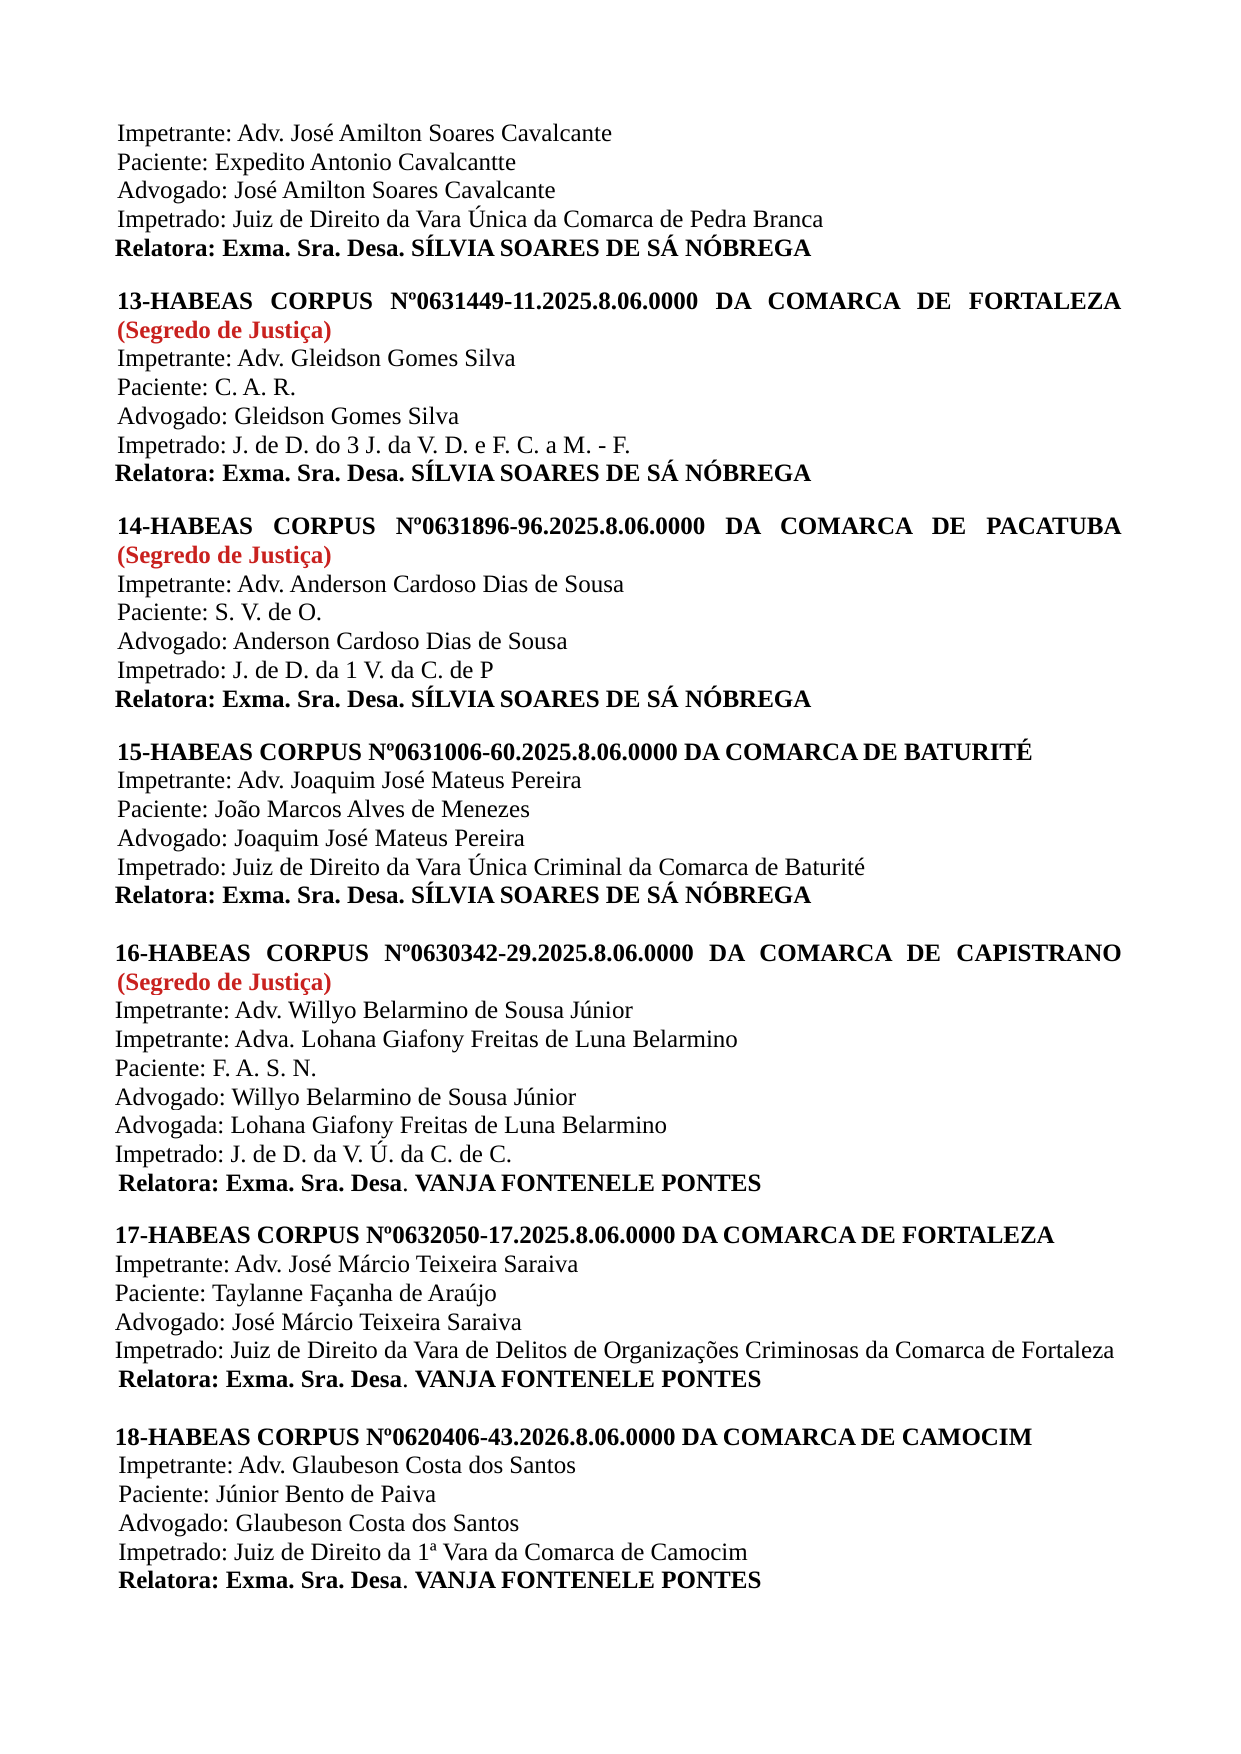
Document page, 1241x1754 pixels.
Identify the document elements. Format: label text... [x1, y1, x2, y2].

text Advogado: Glaubeson Costa dos Santos [118, 1508, 1122, 1537]
text Paciente: Júnior Bento de Paiva [118, 1479, 1122, 1508]
text Impetrado: Juiz de Direito da 1ª Vara da Comarca de Camocim [118, 1537, 1122, 1566]
text Paciente: Taylanne Façanha de Araújo [114, 1278, 1122, 1307]
text Advogado: Willyo Belarmino de Sousa Júnior [114, 1082, 1122, 1110]
text Advogada: Lohana Giafony Freitas de Luna Belarmino [114, 1110, 1122, 1139]
text Relatora: Exma. Sra. Desa. VANJA FONTENELE PONTES [118, 1168, 1122, 1197]
text 13-HABEAS CORPUS Nº0631449-11.2025.8.06.0000 DA COMARCA DE FORTALEZA (Segredo de Justiça) [117, 286, 1122, 343]
text Impetrante: Adv. José Márcio Teixeira Saraiva [114, 1249, 1122, 1278]
text Advogado: Joaquim José Mateus Pereira [117, 823, 1122, 852]
text Relatora: Exma. Sra. Desa. SÍLVIA SOARES DE SÁ NÓBREGA [114, 233, 1122, 262]
text Paciente: C. A. R. [117, 372, 1122, 401]
text Impetrado: Juiz de Direito da Vara Única da Comarca de Pedra Branca [117, 204, 1122, 233]
text 18-HABEAS CORPUS Nº0620406-43.2026.8.06.0000 DA COMARCA DE CAMOCIM [114, 1422, 1122, 1451]
text Advogado: José Márcio Teixeira Saraiva [114, 1307, 1122, 1336]
text Advogado: José Amilton Soares Cavalcante [117, 176, 1122, 204]
text Advogado: Gleidson Gomes Silva [117, 401, 1122, 430]
text Impetrado: J. de D. da V. Ú. da C. de C. [114, 1139, 1122, 1168]
text Impetrante: Adva. Lohana Giafony Freitas de Luna Belarmino [114, 1024, 1122, 1053]
text Impetrante: Adv. Anderson Cardoso Dias de Sousa [117, 569, 1122, 597]
text Paciente: Expedito Antonio Cavalcantte [117, 147, 1122, 176]
text Paciente: João Marcos Alves de Menezes [117, 794, 1122, 823]
text Impetrante: Adv. Glaubeson Costa dos Santos [118, 1451, 1122, 1479]
text Paciente: F. A. S. N. [114, 1053, 1122, 1082]
text 16-HABEAS CORPUS Nº0630342-29.2025.8.06.0000 DA COMARCA DE CAPISTRANO (Segredo de Justiça) [114, 938, 1122, 995]
text Impetrado: Juiz de Direito da Vara de Delitos de Organizações Criminosas da Comarca de Fortaleza [114, 1336, 1122, 1364]
text Advogado: Anderson Cardoso Dias de Sousa [117, 626, 1122, 655]
text Relatora: Exma. Sra. Desa. SÍLVIA SOARES DE SÁ NÓBREGA [114, 458, 1122, 487]
text Impetrante: Adv. Gleidson Gomes Silva [117, 343, 1122, 372]
text Impetrado: Juiz de Direito da Vara Única Criminal da Comarca de Baturité [117, 852, 1122, 880]
text Paciente: S. V. de O. [117, 597, 1122, 626]
text Relatora: Exma. Sra. Desa. VANJA FONTENELE PONTES [118, 1364, 1122, 1393]
text Relatora: Exma. Sra. Desa. SÍLVIA SOARES DE SÁ NÓBREGA [114, 880, 1122, 909]
text Impetrante: Adv. Joaquim José Mateus Pereira [117, 765, 1122, 794]
text 17-HABEAS CORPUS Nº0632050-17.2025.8.06.0000 DA COMARCA DE FORTALEZA [114, 1221, 1122, 1249]
text Impetrante: Adv. Willyo Belarmino de Sousa Júnior [114, 995, 1122, 1024]
text Relatora: Exma. Sra. Desa. SÍLVIA SOARES DE SÁ NÓBREGA [114, 684, 1122, 712]
text Impetrado: J. de D. do 3 J. da V. D. e F. C. a M. - F. [117, 430, 1122, 458]
text Impetrante: Adv. José Amilton Soares Cavalcante [117, 118, 1122, 147]
text 14-HABEAS CORPUS Nº0631896-96.2025.8.06.0000 DA COMARCA DE PACATUBA (Segredo de Justiça) [117, 511, 1122, 569]
text 15-HABEAS CORPUS Nº0631006-60.2025.8.06.0000 DA COMARCA DE BATURITÉ [117, 737, 1122, 765]
text Relatora: Exma. Sra. Desa. VANJA FONTENELE PONTES [118, 1566, 1122, 1594]
text Impetrado: J. de D. da 1 V. da C. de P [117, 655, 1122, 684]
